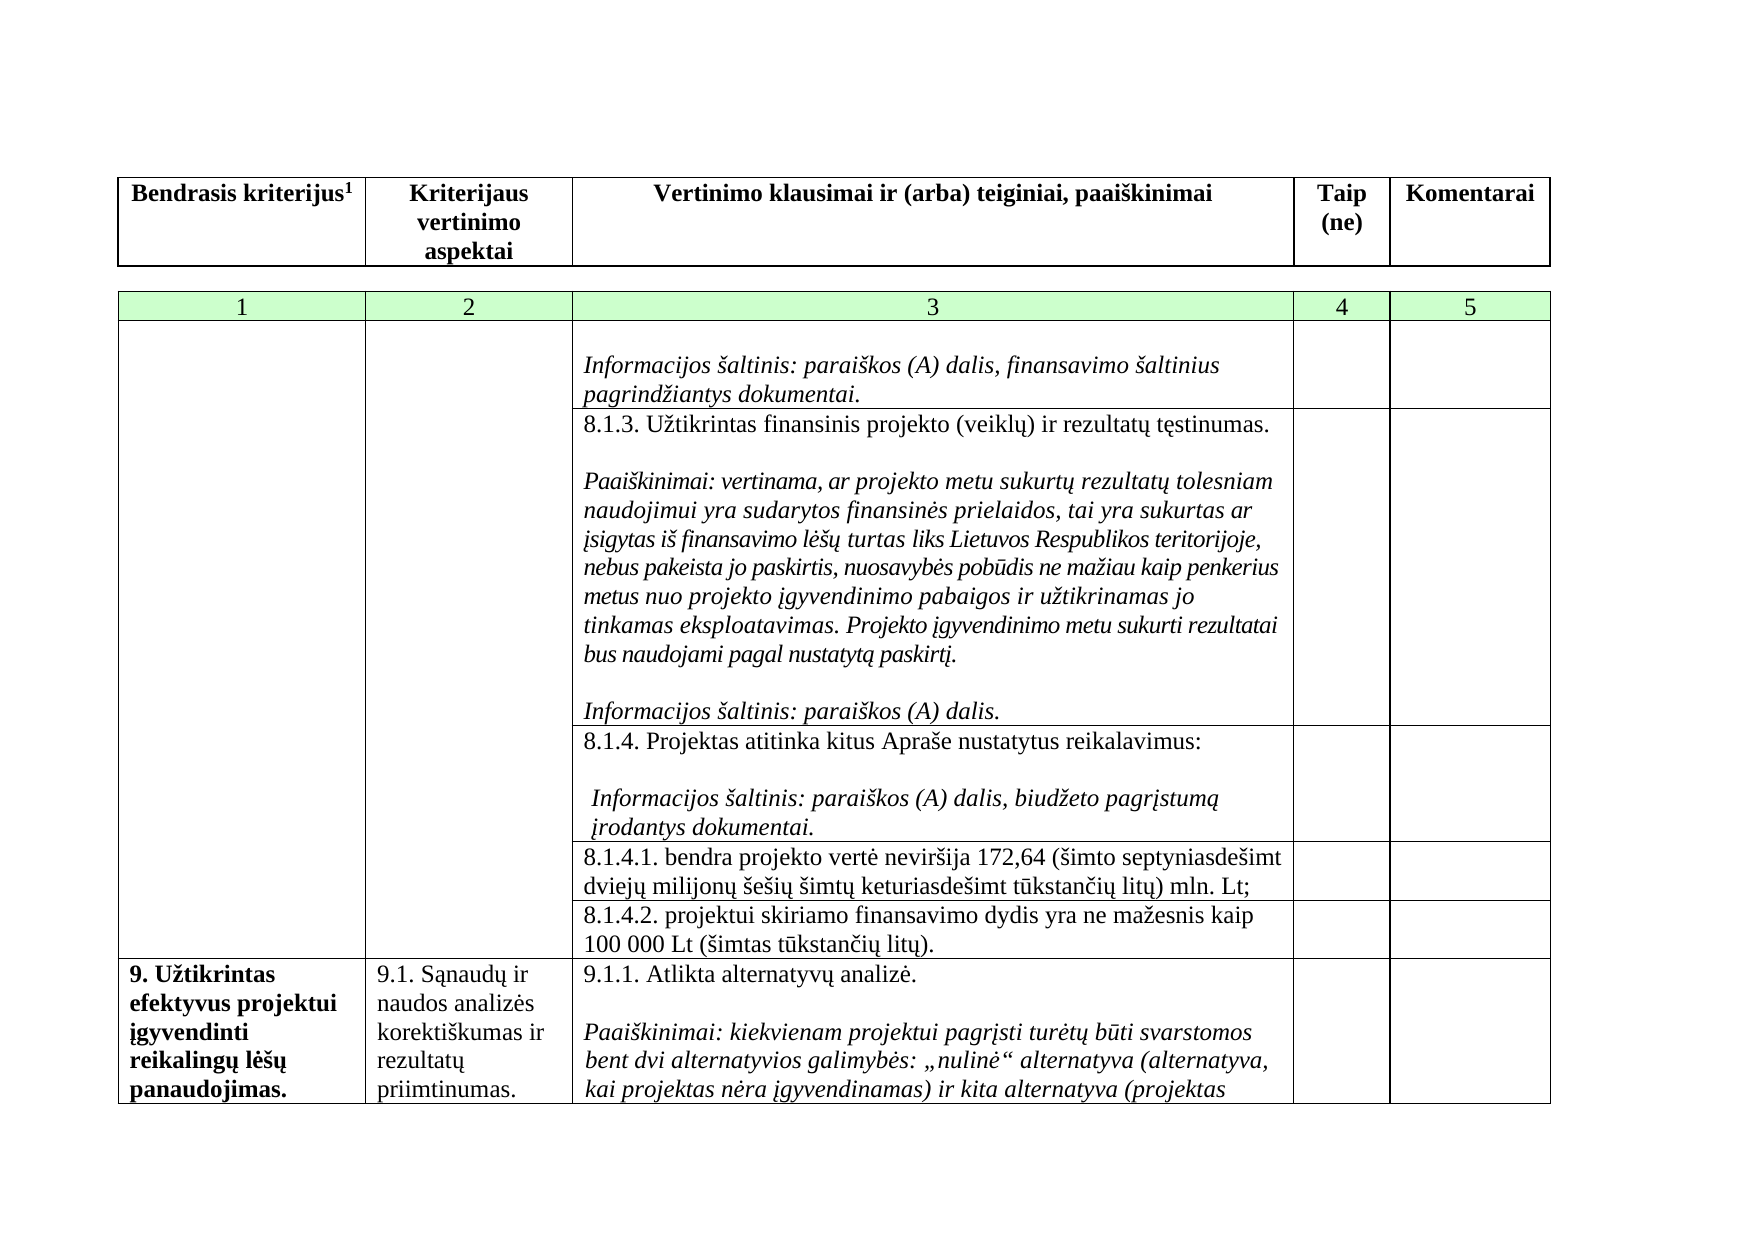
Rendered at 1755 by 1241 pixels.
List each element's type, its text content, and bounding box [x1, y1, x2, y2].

table_cell 8.1.4.2. projektui skiriamo finansavimo dydis yra ne mažesnis kaip 100 000 Lt (šimtas tūkstančių litų). [573, 901, 1293, 958]
table_cell 8.1.4. Projektas atitinka kitus Apraše nustatytus reikalavimus: Informacijos šaltinis: paraiškos (A) dalis, biudžeto pagrįstumą įrodantys dokumentai. [573, 726, 1293, 841]
table_cell [1390, 267, 1550, 291]
table_header Vertinimo klausimai ir (arba) teiginiai, paaiškinimai [573, 178, 1293, 264]
table_cell [118, 267, 366, 291]
table_cell [1391, 726, 1550, 841]
table_cell Informacijos šaltinis: paraiškos (A) dalis, finansavimo šaltinius pagrindžiantys dokumentai. [573, 321, 1293, 408]
table_cell [1294, 726, 1389, 841]
table_cell [1391, 409, 1550, 725]
table_cell [1294, 409, 1389, 725]
table_cell 9.1.1. Atlikta alternatyvų analizė. Paaiškinimai: kiekvienam projektui pagrįsti turėtų būti svarstomos bent dvi alternatyvios galimybės: „nulinė“ alternatyva (alternatyva, kai projektas nėra įgyvendinamas) ir kita alternatyva (projektas [573, 959, 1293, 1103]
table_header Kriterijaus vertinimo aspektai [366, 178, 572, 264]
table_cell [366, 321, 572, 958]
table_cell [1294, 267, 1390, 291]
table_cell 8.1.4.1. bendra projekto vertė neviršija 172,64 (šimto septyniasdešimt dviejų milijonų šešių šimtų keturiasdešimt tūkstančių litų) mln. Lt; [573, 842, 1293, 899]
table_cell [1391, 321, 1550, 408]
table_cell [1294, 901, 1389, 958]
table_cell 9.1. Sąnaudų ir naudos analizės korektiškumas ir rezultatų priimtinumas. [366, 959, 572, 1103]
table_cell [119, 321, 365, 958]
table_cell [366, 267, 572, 291]
table_cell [1391, 842, 1550, 899]
table_header Bendrasis kriterijus1 [119, 178, 365, 264]
table_header Komentarai [1391, 178, 1549, 264]
table_cell [1391, 901, 1550, 958]
table_cell [1391, 959, 1550, 1103]
table_header Taip (ne) [1295, 178, 1389, 264]
table_cell 1 [119, 292, 365, 320]
table_cell 9. Užtikrintas efektyvus projektui įgyvendinti reikalingų lėšų panaudojimas. [119, 959, 365, 1103]
table_cell [1294, 321, 1389, 408]
table_cell [1294, 842, 1389, 899]
table_cell [1294, 959, 1389, 1103]
table_cell 3 [573, 292, 1293, 320]
table_cell 2 [366, 292, 572, 320]
table_cell 5 [1391, 292, 1550, 320]
table_cell 8.1.3. Užtikrintas finansinis projekto (veiklų) ir rezultatų tęstinumas. Paaiškinimai: vertinama, ar projekto metu sukurtų rezultatų tolesniam naudojimui yra sudarytos finansinės prielaidos, tai yra sukurtas ar įsigytas iš finansavimo lėšų turtas liks Lietuvos Respublikos teritorijoje, nebus pakeista jo paskirtis, nuosavybės pobūdis ne mažiau kaip penkerius metus nuo projekto įgyvendinimo pabaigos ir užtikrinamas jo tinkamas eksploatavimas. Projekto įgyvendinimo metu sukurti rezultatai bus naudojami pagal nustatytą paskirtį. Informacijos šaltinis: paraiškos (A) dalis. [573, 409, 1293, 725]
table_cell 4 [1294, 292, 1389, 320]
table_cell [572, 267, 1294, 291]
